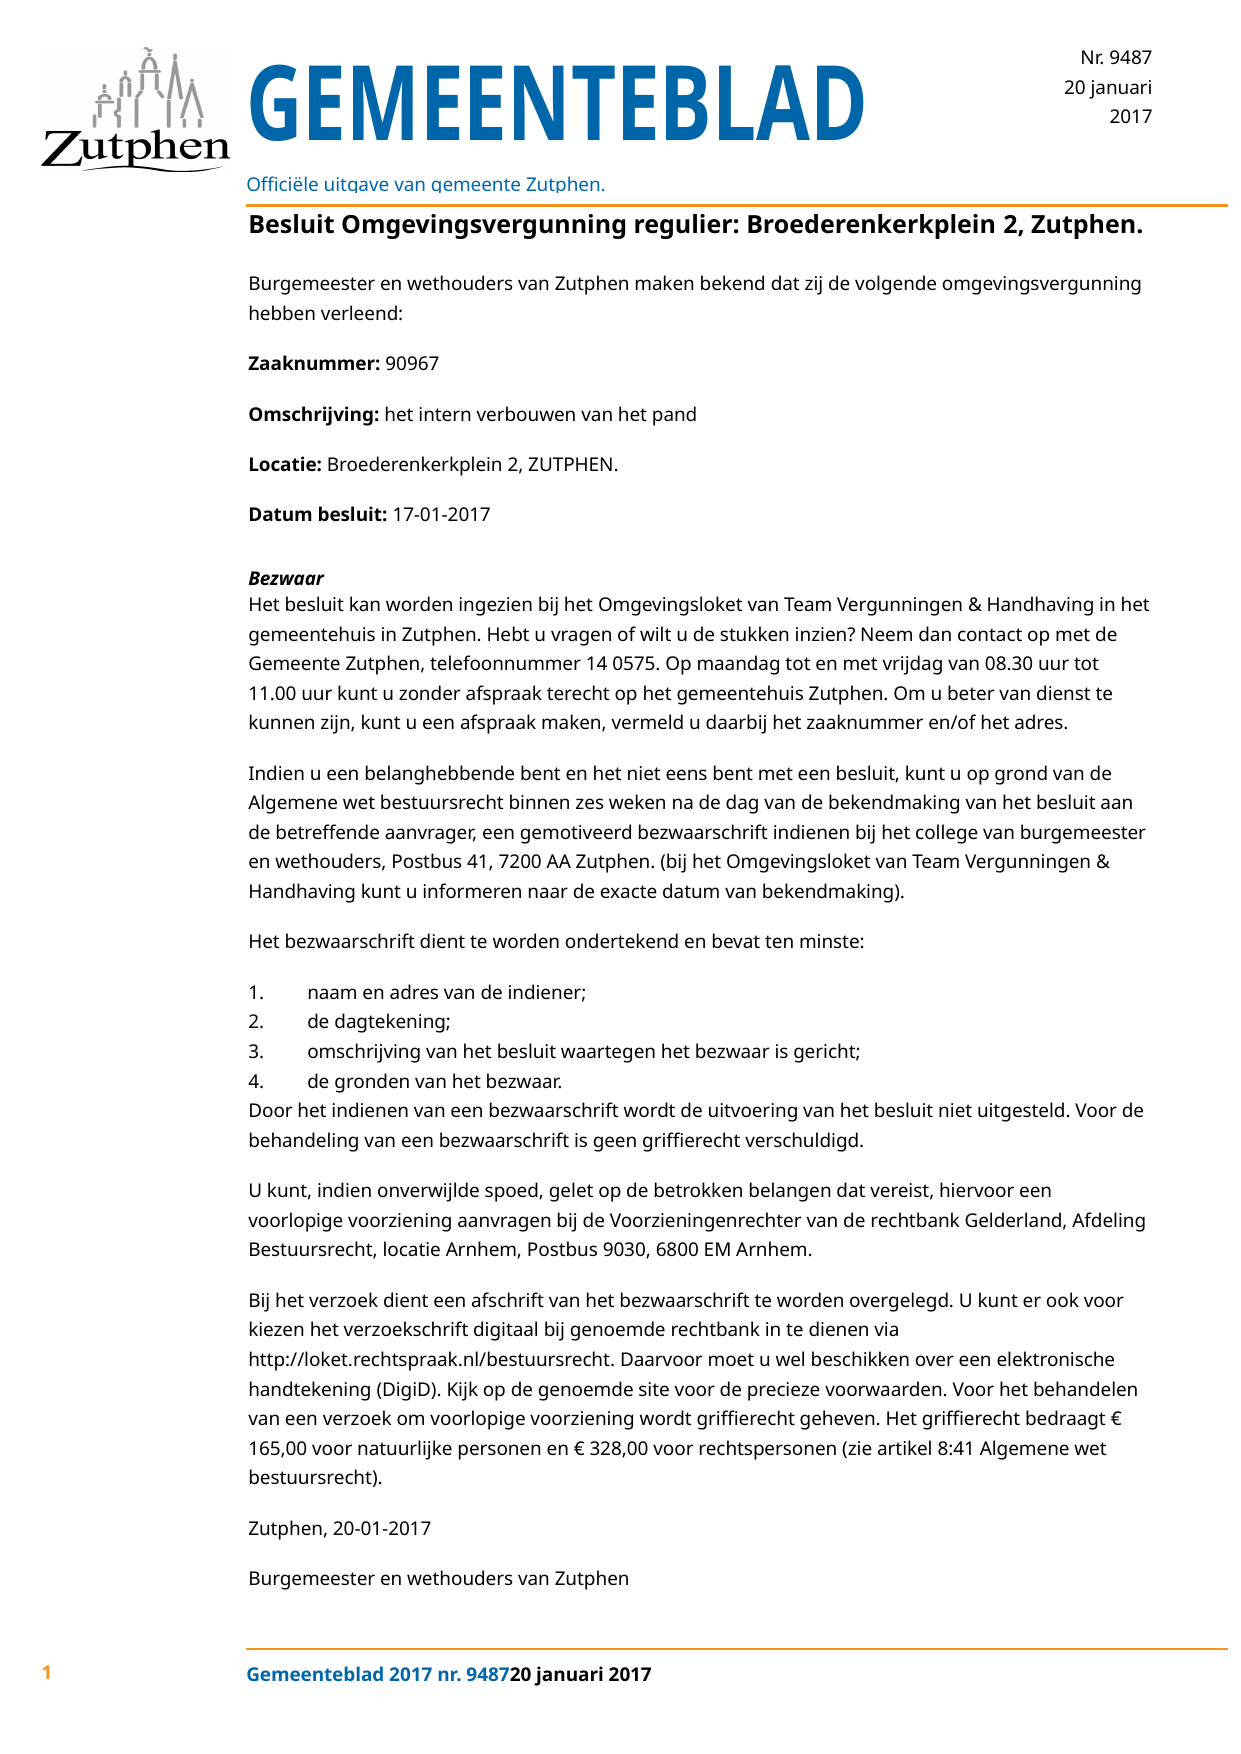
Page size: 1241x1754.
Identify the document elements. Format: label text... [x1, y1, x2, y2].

list de gronden van het bezwaar. [248, 1068, 1152, 1094]
text Burgemeester en wethouders van Zutphen [248, 1565, 1152, 1591]
picture [41, 47, 231, 172]
text Het besluit kan worden ingezien bij het Omgevingsloket van Team Vergunningen & Handhaving in het gemeentehuis in Zutphen. Hebt u vragen of wilt u de stukken inzien? Neem dan contact op met de Gemeente Zutphen, telefoonnummer 14 0575. Op maandag tot en met vrijdag van 08.30 uur tot 11.00 uur kunt u zonder afspraak terecht op het gemeentehuis Zutphen. Om u beter van dienst te kunnen zijn, kunt u een afspraak maken, vermeld u daarbij het zaaknummer en/of het adres. [248, 591, 1152, 735]
list de dagtekening; [248, 1009, 1152, 1034]
text Door het indienen van een bezwaarschrift wordt de uitvoering van het besluit niet uitgesteld. Voor de behandeling van een bezwaarschrift is geen griffierecht verschuldigd. [248, 1097, 1152, 1153]
text Het bezwaarschrift dient te worden ondertekend en bevat ten minste: [248, 929, 1152, 954]
list naam en adres van de indiener; [248, 979, 1152, 1005]
text Zutphen, 20-01-2017 [248, 1515, 1152, 1541]
text Omschrijving: het intern verbouwen van het pand [248, 401, 1152, 426]
text U kunt, indien onverwijlde spoed, gelet op de betrokken belangen dat vereist, hiervoor een voorlopige voorziening aanvragen bij de Voorzieningenrechter van de rechtbank Gelderland, Afdeling Bestuursrecht, locatie Arnhem, Postbus 9030, 6800 EM Arnhem. [248, 1177, 1152, 1262]
text Besluit Omgevingsvergunning regulier: Broederenkerkplein 2, Zutphen. [248, 207, 1152, 241]
list omschrijving van het besluit waartegen het bezwaar is gericht; [248, 1038, 1152, 1064]
text Locatie: Broederenkerkplein 2, ZUTPHEN. [248, 451, 1152, 477]
text Burgemeester en wethouders van Zutphen maken bekend dat zij de volgende omgevingsvergunning hebben verleend: [248, 270, 1152, 326]
text Bezwaar [248, 566, 1152, 591]
text Datum besluit: 17-01-2017 [248, 502, 1152, 527]
text Indien u een belanghebbende bent en het niet eens bent met een besluit, kunt u op grond van de Algemene wet bestuursrecht binnen zes weken na de dag van de bekendmaking van het besluit aan de betreffende aanvrager, een gemotiveerd bezwaarschrift indienen bij het college van burgemeester en wethouders, Postbus 41, 7200 AA Zutphen. (bij het Omgevingsloket van Team Vergunningen & Handhaving kunt u informeren naar de exacte datum van bekendmaking). [248, 760, 1152, 904]
text Bij het verzoek dient een afschrift van het bezwaarschrift te worden overgelegd. U kunt er ook voor kiezen het verzoekschrift digitaal bij genoemde rechtbank in te dienen via http://loket.rechtspraak.nl/bestuursrecht. Daarvoor moet u wel beschikken over een elektronische handtekening (DigiD). Kijk op de genoemde site voor de precieze voorwaarden. Voor het behandelen van een verzoek om voorlopige voorziening wordt griffierecht geheven. Het griffierecht bedraagt € 165,00 voor natuurlijke personen en € 328,00 voor rechtspersonen (zie artikel 8:41 Algemene wet bestuursrecht). [248, 1287, 1152, 1490]
text Zaaknummer: 90967 [248, 350, 1152, 376]
